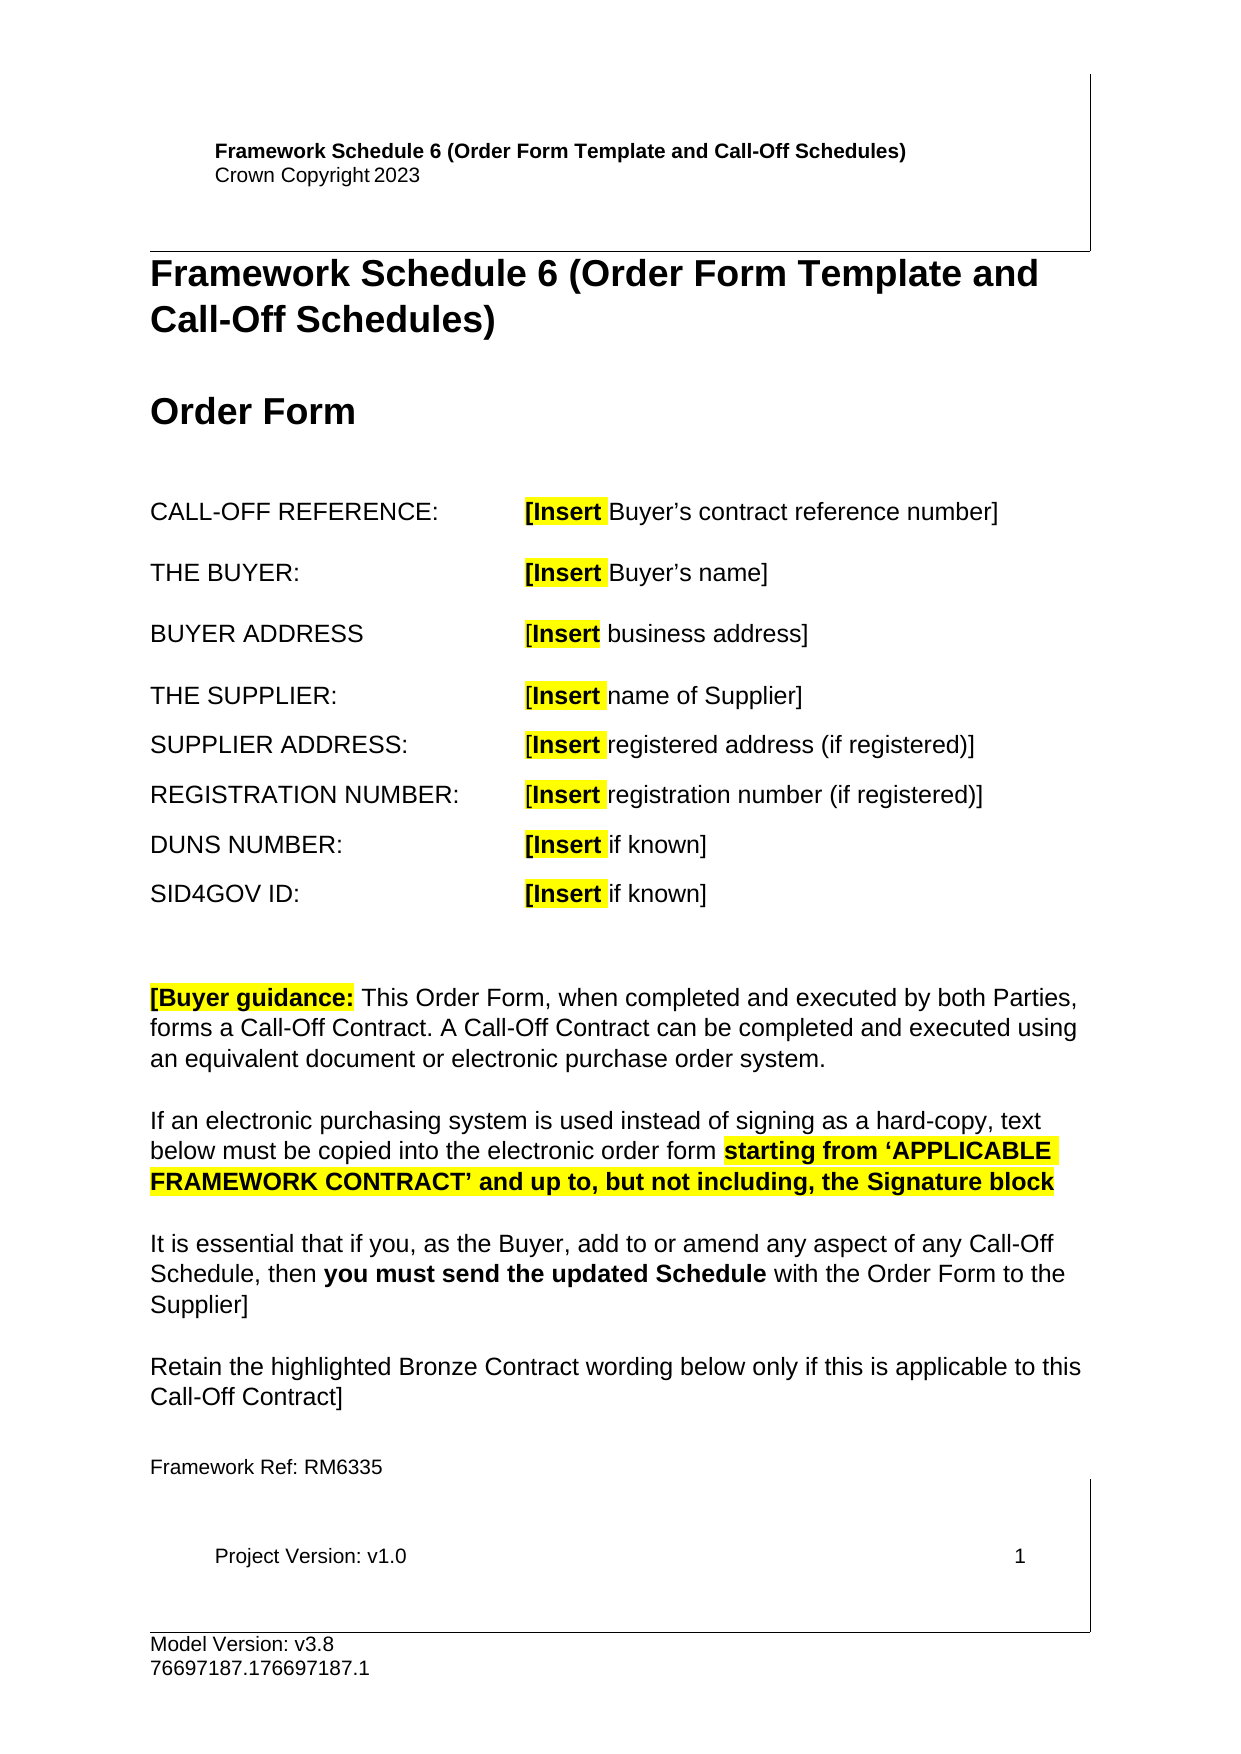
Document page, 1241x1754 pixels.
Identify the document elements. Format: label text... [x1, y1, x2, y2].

text SID4GOV ID: [Insert if known] [150, 879, 1090, 908]
text CALL-OFF REFERENCE: [Insert Buyer’s contract reference number] [150, 497, 1090, 525]
text REGISTRATION NUMBER: [Insert registration number (if registered)] [150, 780, 1090, 809]
text BUYER ADDRESS [Insert business address] [150, 619, 1090, 648]
text SUPPLIER ADDRESS: [Insert registered address (if registered)] [150, 731, 1090, 759]
text Framework Schedule 6 (Order Form Template and Call-Off Schedules) [150, 251, 1090, 340]
text DUNS NUMBER: [Insert if known] [150, 830, 1090, 858]
text THE SUPPLIER: [Insert name of Supplier] [150, 681, 1090, 710]
text If an electronic purchasing system is used instead of signing as a hard-copy, text below must be copied into the electronic order form starting from ‘APPLICABLE FRAMEWORK CONTRACT’ and up to, but not including, the Signature block [150, 1106, 1090, 1196]
text [Buyer guidance: This Order Form, when completed and executed by both Parties, forms a Call-Off Contract. A Call-Off Contract can be completed and executed using an equivalent document or electronic purchase order system. [150, 983, 1090, 1073]
text It is essential that if you, as the Buyer, add to or amend any aspect of any Call-Off Schedule, then you must send the updated Schedule with the Order Form to the Supplier] [150, 1228, 1090, 1319]
text Retain the highlighted Bronze Contract wording below only if this is applicable to this Call-Off Contract] [150, 1351, 1090, 1411]
text THE BUYER: [Insert Buyer’s name] [150, 558, 1090, 587]
text Order Form [150, 389, 1090, 432]
